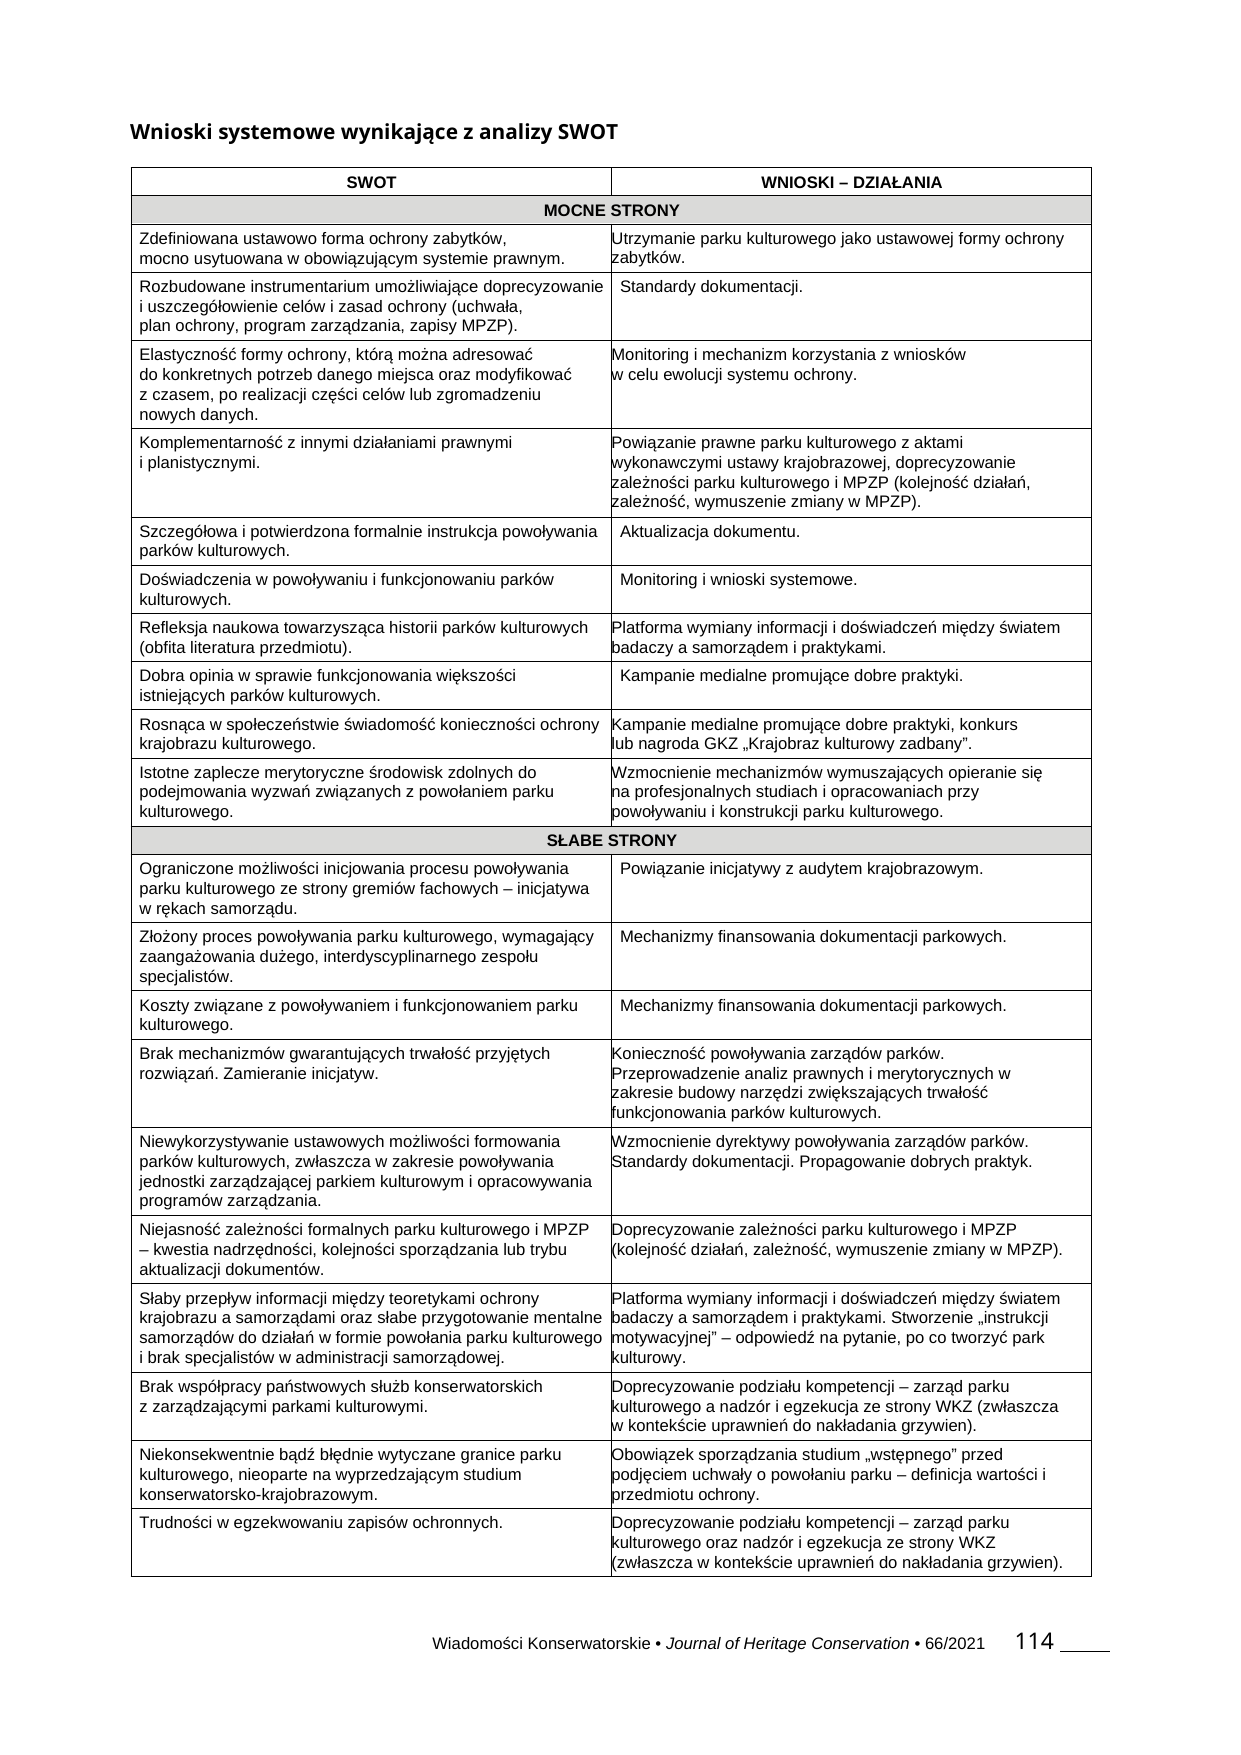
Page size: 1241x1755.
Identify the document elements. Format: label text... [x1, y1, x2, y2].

table_cell Istotne zaplecze merytoryczne środowisk zdolnych do podejmowania wyzwań związanych z powołaniem parku kulturowego. [132, 759, 611, 826]
table_cell Doprecyzowanie podziału kompetencji – zarząd parku kulturowego a nadzór i egzekucja ze strony WKZ (zwłaszcza w kontekście uprawnień do nakładania grzywien). [612, 1373, 1091, 1440]
table_cell Konieczność powoływania zarządów parków. Przeprowadzenie analiz prawnych i merytorycznych w zakresie budowy narzędzi zwiększających trwałość funkcjonowania parków kulturowych. [612, 1040, 1091, 1127]
table_cell Platforma wymiany informacji i doświadczeń między światem badaczy a samorządem i praktykami. Stworzenie „instrukcji motywacyjnej” – odpowiedź na pytanie, po co tworzyć park kulturowy. [612, 1284, 1091, 1372]
table_cell Szczegółowa i potwierdzona formalnie instrukcja powoływania parków kulturowych. [132, 518, 611, 564]
table_cell Powiązanie prawne parku kulturowego z aktami wykonawczymi ustawy krajobrazowej, doprecyzowanie zależności parku kulturowego i MPZP (kolejność działań, zależność, wymuszenie zmiany w MPZP). [612, 429, 1091, 516]
table_cell Słaby przepływ informacji między teoretykami ochrony krajobrazu a samorządami oraz słabe przygotowanie mentalne samorządów do działań w formie powołania parku kulturowego i brak specjalistów w administracji samorządowej. [132, 1284, 611, 1372]
table_header SWOT [132, 168, 611, 195]
table_cell Niejasność zależności formalnych parku kulturowego i MPZP – kwestia nadrzędności, kolejności sporządzania lub trybu aktualizacji dokumentów. [132, 1216, 611, 1283]
table_cell Monitoring i wnioski systemowe. [612, 566, 1091, 613]
table_cell Standardy dokumentacji. [612, 273, 1091, 340]
table_cell Kampanie medialne promujące dobre praktyki. [612, 662, 1091, 709]
table_cell SŁABE STRONY [132, 827, 1091, 854]
table_cell Brak współpracy państwowych służb konserwatorskich z zarządzającymi parkami kulturowymi. [132, 1373, 611, 1440]
table_cell Mechanizmy finansowania dokumentacji parkowych. [612, 991, 1091, 1039]
table_cell Aktualizacja dokumentu. [612, 518, 1091, 564]
table_cell Monitoring i mechanizm korzystania z wniosków w celu ewolucji systemu ochrony. [612, 341, 1091, 428]
table_cell Elastyczność formy ochrony, którą można adresować do konkretnych potrzeb danego miejsca oraz modyfikować z czasem, po realizacji części celów lub zgromadzeniu nowych danych. [132, 341, 611, 428]
table_cell Platforma wymiany informacji i doświadczeń między światem badaczy a samorządem i praktykami. [612, 614, 1091, 661]
table_cell Doświadczenia w powoływaniu i funkcjonowaniu parków kulturowych. [132, 566, 611, 613]
table_cell Niewykorzystywanie ustawowych możliwości formowania parków kulturowych, zwłaszcza w zakresie powoływania jednostki zarządzającej parkiem kulturowym i opracowywania programów zarządzania. [132, 1128, 611, 1215]
table_cell Koszty związane z powoływaniem i funkcjonowaniem parku kulturowego. [132, 991, 611, 1039]
table_cell Powiązanie inicjatywy z audytem krajobrazowym. [612, 855, 1091, 922]
table_cell Utrzymanie parku kulturowego jako ustawowej formy ochrony zabytków. [612, 225, 1091, 272]
table_header WNIOSKI – DZIAŁANIA [612, 168, 1091, 195]
table_cell Obowiązek sporządzania studium „wstępnego” przed podjęciem uchwały o powołaniu parku – definicja wartości i przedmiotu ochrony. [612, 1441, 1091, 1508]
table_cell Komplementarność z innymi działaniami prawnymi i planistycznymi. [132, 429, 611, 516]
table_cell Wzmocnienie dyrektywy powoływania zarządów parków. Standardy dokumentacji. Propagowanie dobrych praktyk. [612, 1128, 1091, 1215]
table_cell Ograniczone możliwości inicjowania procesu powoływania parku kulturowego ze strony gremiów fachowych – inicjatywa w rękach samorządu. [132, 855, 611, 922]
table_cell Doprecyzowanie zależności parku kulturowego i MPZP (kolejność działań, zależność, wymuszenie zmiany w MPZP). [612, 1216, 1091, 1283]
table_cell Zdefiniowana ustawowo forma ochrony zabytków, mocno usytuowana w obowiązującym systemie prawnym. [132, 225, 611, 272]
table_cell MOCNE STRONY [132, 196, 1091, 223]
table_cell Mechanizmy finansowania dokumentacji parkowych. [612, 923, 1091, 990]
table_cell Refleksja naukowa towarzysząca historii parków kulturowych (obfita literatura przedmiotu). [132, 614, 611, 661]
table_cell Wzmocnienie mechanizmów wymuszających opieranie się na profesjonalnych studiach i opracowaniach przy powoływaniu i konstrukcji parku kulturowego. [612, 759, 1091, 826]
table_cell Brak mechanizmów gwarantujących trwałość przyjętych rozwiązań. Zamieranie inicjatyw. [132, 1040, 611, 1127]
table_cell Złożony proces powoływania parku kulturowego, wymagający zaangażowania dużego, interdyscyplinarnego zespołu specjalistów. [132, 923, 611, 990]
table_cell Niekonsekwentnie bądź błędnie wytyczane granice parku kulturowego, nieoparte na wyprzedzającym studium konserwatorsko-krajobrazowym. [132, 1441, 611, 1508]
subtitle Wnioski systemowe wynikające z analizy SWOT [130, 117, 1122, 146]
table_cell Doprecyzowanie podziału kompetencji – zarząd parku kulturowego oraz nadzór i egzekucja ze strony WKZ (zwłaszcza w kontekście uprawnień do nakładania grzywien). [612, 1509, 1091, 1576]
table_cell Trudności w egzekwowaniu zapisów ochronnych. [132, 1509, 611, 1576]
table_cell Dobra opinia w sprawie funkcjonowania większości istniejących parków kulturowych. [132, 662, 611, 709]
table_cell Rosnąca w społeczeństwie świadomość konieczności ochrony krajobrazu kulturowego. [132, 710, 611, 757]
table_cell Kampanie medialne promujące dobre praktyki, konkurs lub nagroda GKZ „Krajobraz kulturowy zadbany”. [612, 710, 1091, 757]
table_cell Rozbudowane instrumentarium umożliwiające doprecyzowanie i uszczegółowienie celów i zasad ochrony (uchwała, plan ochrony, program zarządzania, zapisy MPZP). [132, 273, 611, 340]
